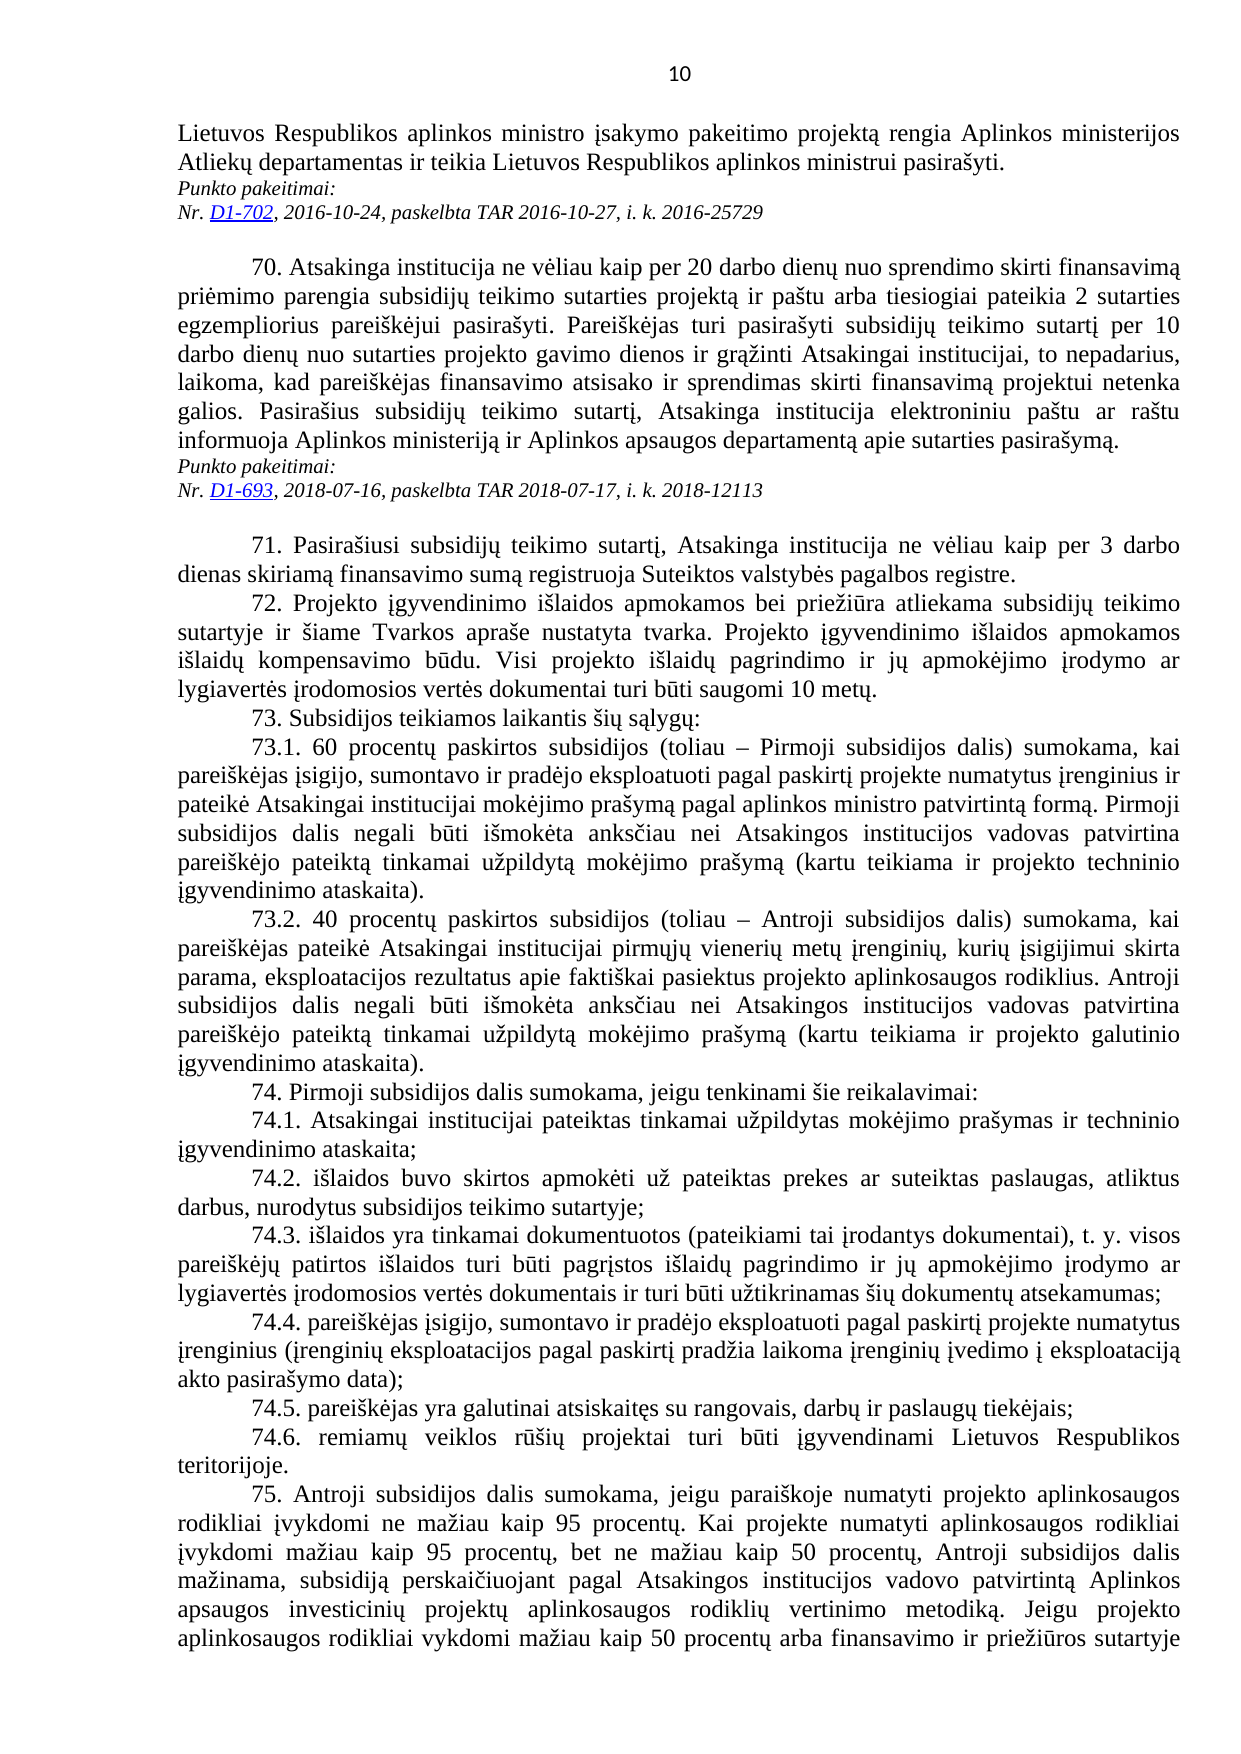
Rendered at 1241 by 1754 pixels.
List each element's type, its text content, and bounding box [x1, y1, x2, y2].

text 74.6. remiamų veiklos rūšių projektai turi būti įgyvendinami Lietuvos Respublikos teritorijoje. [177, 1422, 1181, 1479]
text 74.1. Atsakingai institucijai pateiktas tinkamai užpildytas mokėjimo prašymas ir techninio įgyvendinimo ataskaita; [177, 1106, 1181, 1163]
text 71. Pasirašiusi subsidijų teikimo sutartį, Atsakinga institucija ne vėliau kaip per 3 darbo dienas skiriamą finansavimo sumą registruoja Suteiktos valstybės pagalbos registre. [177, 531, 1181, 588]
text Lietuvos Respublikos aplinkos ministro įsakymo pakeitimo projektą rengia Aplinkos ministerijos Atliekų departamentas ir teikia Lietuvos Respublikos aplinkos ministrui pasirašyti. [177, 118, 1181, 176]
text 74. Pirmoji subsidijos dalis sumokama, jeigu tenkinami šie reikalavimai: [177, 1077, 1181, 1106]
text 72. Projekto įgyvendinimo išlaidos apmokamos bei priežiūra atliekama subsidijų teikimo sutartyje ir šiame Tvarkos apraše nustatyta tvarka. Projekto įgyvendinimo išlaidos apmokamos išlaidų kompensavimo būdu. Visi projekto išlaidų pagrindimo ir jų apmokėjimo įrodymo ar lygiavertės įrodomosios vertės dokumentai turi būti saugomi 10 metų. [177, 588, 1181, 703]
text 73.1. 60 procentų paskirtos subsidijos (toliau – Pirmoji subsidijos dalis) sumokama, kai pareiškėjas įsigijo, sumontavo ir pradėjo eksploatuoti pagal paskirtį projekte numatytus įrenginius ir pateikė Atsakingai institucijai mokėjimo prašymą pagal aplinkos ministro patvirtintą formą. Pirmoji subsidijos dalis negali būti išmokėta anksčiau nei Atsakingos institucijos vadovas patvirtina pareiškėjo pateiktą tinkamai užpildytą mokėjimo prašymą (kartu teikiama ir projekto techninio įgyvendinimo ataskaita). [177, 732, 1181, 904]
text Punkto pakeitimai: [177, 454, 1181, 478]
text 73.2. 40 procentų paskirtos subsidijos (toliau – Antroji subsidijos dalis) sumokama, kai pareiškėjas pateikė Atsakingai institucijai pirmųjų vienerių metų įrenginių, kurių įsigijimui skirta parama, eksploatacijos rezultatus apie faktiškai pasiektus projekto aplinkosaugos rodiklius. Antroji subsidijos dalis negali būti išmokėta anksčiau nei Atsakingos institucijos vadovas patvirtina pareiškėjo pateiktą tinkamai užpildytą mokėjimo prašymą (kartu teikiama ir projekto galutinio įgyvendinimo ataskaita). [177, 904, 1181, 1077]
text 74.5. pareiškėjas yra galutinai atsiskaitęs su rangovais, darbų ir paslaugų tiekėjais; [177, 1393, 1181, 1422]
text Punkto pakeitimai: [177, 176, 1181, 200]
text 74.4. pareiškėjas įsigijo, sumontavo ir pradėjo eksploatuoti pagal paskirtį projekte numatytus įrenginius (įrenginių eksploatacijos pagal paskirtį pradžia laikoma įrenginių įvedimo į eksploataciją akto pasirašymo data); [177, 1307, 1181, 1393]
text Nr. D1-693, 2018-07-16, paskelbta TAR 2018-07-17, i. k. 2018-12113 [177, 478, 1181, 502]
text 74.3. išlaidos yra tinkamai dokumentuotos (pateikiami tai įrodantys dokumentai), t. y. visos pareiškėjų patirtos išlaidos turi būti pagrįstos išlaidų pagrindimo ir jų apmokėjimo įrodymo ar lygiavertės įrodomosios vertės dokumentais ir turi būti užtikrinamas šių dokumentų atsekamumas; [177, 1221, 1181, 1307]
text 75. Antroji subsidijos dalis sumokama, jeigu paraiškoje numatyti projekto aplinkosaugos rodikliai įvykdomi ne mažiau kaip 95 procentų. Kai projekte numatyti aplinkosaugos rodikliai įvykdomi mažiau kaip 95 procentų, bet ne mažiau kaip 50 procentų, Antroji subsidijos dalis mažinama, subsidiją perskaičiuojant pagal Atsakingos institucijos vadovo patvirtintą Aplinkos apsaugos investicinių projektų aplinkosaugos rodiklių vertinimo metodiką. Jeigu projekto aplinkosaugos rodikliai vykdomi mažiau kaip 50 procentų arba finansavimo ir priežiūros sutartyje [177, 1479, 1181, 1652]
text 70. Atsakinga institucija ne vėliau kaip per 20 darbo dienų nuo sprendimo skirti finansavimą priėmimo parengia subsidijų teikimo sutarties projektą ir paštu arba tiesiogiai pateikia 2 sutarties egzempliorius pareiškėjui pasirašyti. Pareiškėjas turi pasirašyti subsidijų teikimo sutartį per 10 darbo dienų nuo sutarties projekto gavimo dienos ir grąžinti Atsakingai institucijai, to nepadarius, laikoma, kad pareiškėjas finansavimo atsisako ir sprendimas skirti finansavimą projektui netenka galios. Pasirašius subsidijų teikimo sutartį, Atsakinga institucija elektroniniu paštu ar raštu informuoja Aplinkos ministeriją ir Aplinkos apsaugos departamentą apie sutarties pasirašymą. [177, 252, 1181, 454]
text 73. Subsidijos teikiamos laikantis šių sąlygų: [177, 703, 1181, 732]
text 74.2. išlaidos buvo skirtos apmokėti už pateiktas prekes ar suteiktas paslaugas, atliktus darbus, nurodytus subsidijos teikimo sutartyje; [177, 1163, 1181, 1221]
text Nr. D1-702, 2016-10-24, paskelbta TAR 2016-10-27, i. k. 2016-25729 [177, 200, 1181, 224]
